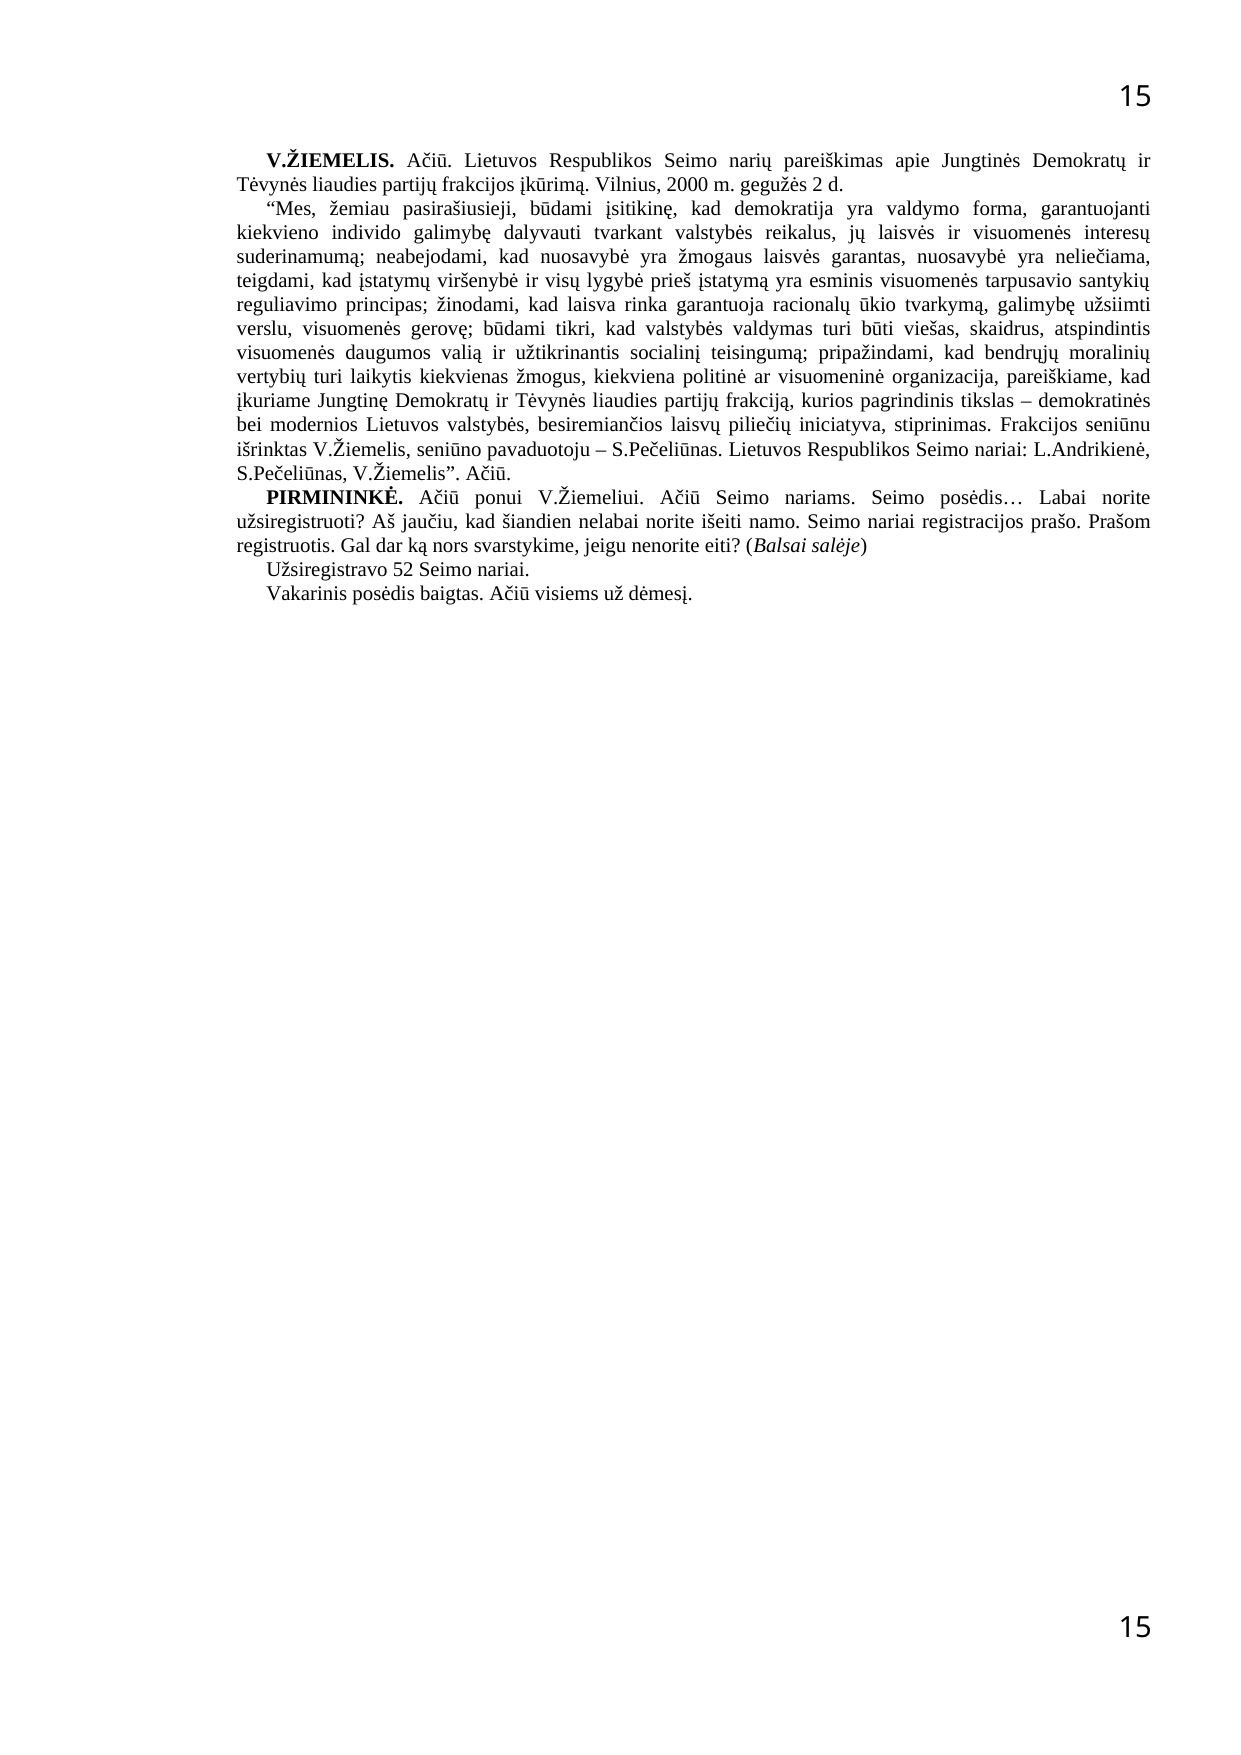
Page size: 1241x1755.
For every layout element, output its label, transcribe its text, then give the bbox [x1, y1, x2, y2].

text PIRMININKĖ. Ačiū ponui V.Žiemeliui. Ačiū Seimo nariams. Seimo posėdis… Labai norite užsiregistruoti? Aš jaučiu, kad šiandien nelabai norite išeiti namo. Seimo nariai registracijos prašo. Prašom registruotis. Gal dar ką nors svarstykime, jeigu nenorite eiti? (Balsai salėje) [236, 484, 1152, 557]
text Užsiregistravo 52 Seimo nariai. [236, 557, 1152, 581]
text V.ŽIEMELIS. Ačiū. Lietuvos Respublikos Seimo narių pareiškimas apie Jungtinės Demokratų ir Tėvynės liaudies partijų frakcijos įkūrimą. Vilnius, 2000 m. gegužės 2 d. [236, 148, 1152, 196]
text “Mes, žemiau pasirašiusieji, būdami įsitikinę, kad demokratija yra valdymo forma, garantuojanti kiekvieno individo galimybę dalyvauti tvarkant valstybės reikalus, jų laisvės ir visuomenės interesų suderinamumą; neabejodami, kad nuosavybė yra žmogaus laisvės garantas, nuosavybė yra neliečiama, teigdami, kad įstatymų viršenybė ir visų lygybė prieš įstatymą yra esminis visuomenės tarpusavio santykių reguliavimo principas; žinodami, kad laisva rinka garantuoja racionalų ūkio tvarkymą, galimybę užsiimti verslu, visuomenės gerovę; būdami tikri, kad valstybės valdymas turi būti viešas, skaidrus, atspindintis visuomenės daugumos valią ir užtikrinantis socialinį teisingumą; pripažindami, kad bendrųjų moralinių vertybių turi laikytis kiekvienas žmogus, kiekviena politinė ar visuomeninė organizacija, pareiškiame, kad įkuriame Jungtinę Demokratų ir Tėvynės liaudies partijų frakciją, kurios pagrindinis tikslas – demokratinės bei modernios Lietuvos valstybės, besiremiančios laisvų piliečių iniciatyva, stiprinimas. Frakcijos seniūnu išrinktas V.Žiemelis, seniūno pavaduotoju – S.Pečeliūnas. Lietuvos Respublikos Seimo nariai: L.Andrikienė, S.Pečeliūnas, V.Žiemelis”. Ačiū. [236, 196, 1152, 484]
text Vakarinis posėdis baigtas. Ačiū visiems už dėmesį. [236, 581, 1152, 605]
